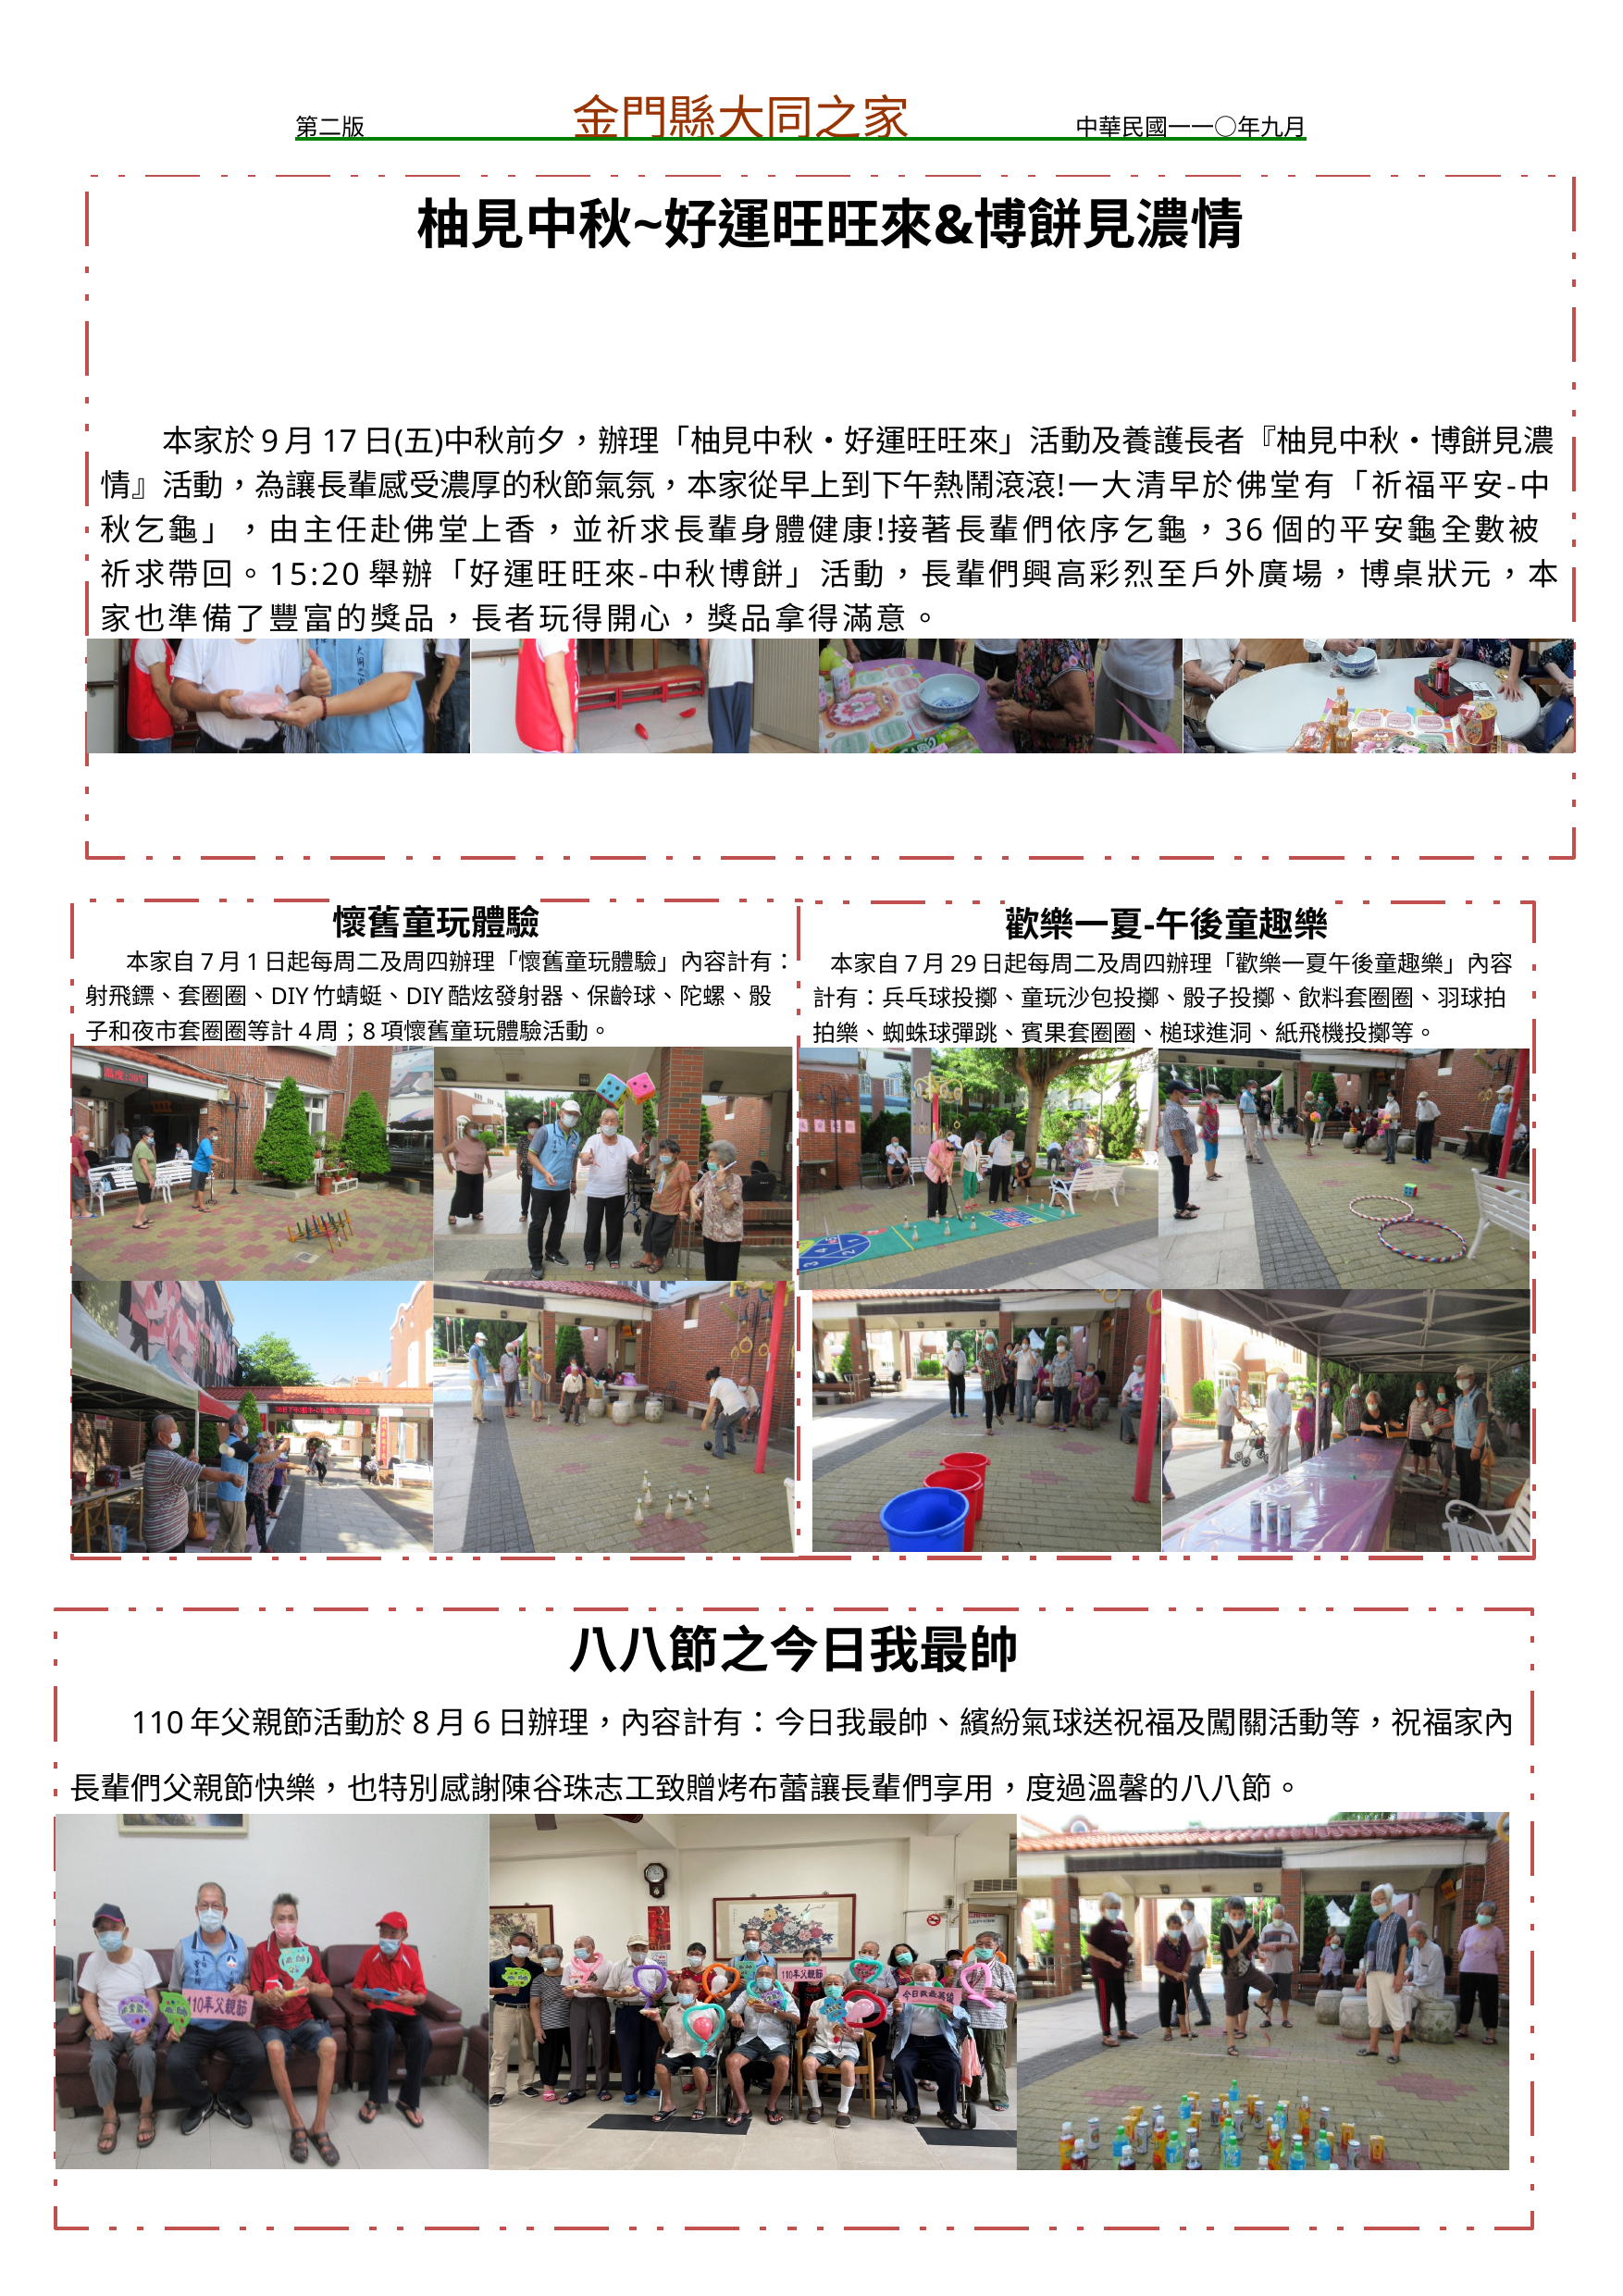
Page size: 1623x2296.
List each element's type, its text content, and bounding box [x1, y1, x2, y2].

text 第二版 金門縣大同之家 中華民國一一○年九月 [27, 80, 1575, 149]
text 本家自7月1日起每周二及周四辦理「懷舊童玩體驗」內容計有：射飛鏢、套圈圈、DIY竹蜻蜓、DIY酷炫發射器、保齡球、陀螺、骰子和夜市套圈圈等計4周；8項懷舊童玩體驗活動。 [85, 942, 787, 1047]
text 懷舊童玩體驗 [85, 908, 787, 942]
text 本家自7月29日起每周二及周四辦理「歡樂一夏午後童趣樂」內容計有：兵乓球投擲、童玩沙包投擲、骰子投擲、飲料套圈圈、羽球拍拍樂、蜘蛛球彈跳、賓果套圈圈、槌球進洞、紙飛機投擲等。 [812, 944, 1520, 1048]
picture [71, 1046, 795, 1553]
text 110年父親節活動於8月6日辦理，內容計有：今日我最帥、繽紛氣球送祝福及闖關活動等，祝福家內長輩們父親節快樂，也特別感謝陳谷珠志工致贈烤布蕾讓長輩們享用，度過溫馨的八八節。 [69, 1682, 1518, 1813]
picture [86, 639, 470, 753]
text 本家於9月17日(五)中秋前夕，辦理「柚見中秋‧好運旺旺來」活動及養護長者『柚見中秋‧博餅見濃情』活動，為讓長輩感受濃厚的秋節氣氛，本家從早上到下午熱鬧滾滾!一大清早於佛堂有「祈福平安-中秋乞龜」，由主任赴佛堂上香，並祈求長輩身體健康!接著長輩們依序乞龜，36個的平安龜全數被祈求帶回。15:20舉辦「好運旺旺來-中秋博餅」活動，長輩們興高彩烈至戶外廣場，博桌狀元，本家也準備了豐富的獎品，長者玩得開心，獎品拿得滿意。 [100, 417, 1560, 639]
text 八八節之今日我最帥 [69, 1616, 1518, 1682]
text 歡樂一夏-午後童趣樂 [812, 909, 1520, 944]
picture [471, 639, 1574, 753]
picture [799, 1048, 1530, 1552]
picture [56, 1812, 1510, 2170]
text 柚見中秋~好運旺旺來&博餅見濃情 [100, 181, 1560, 260]
